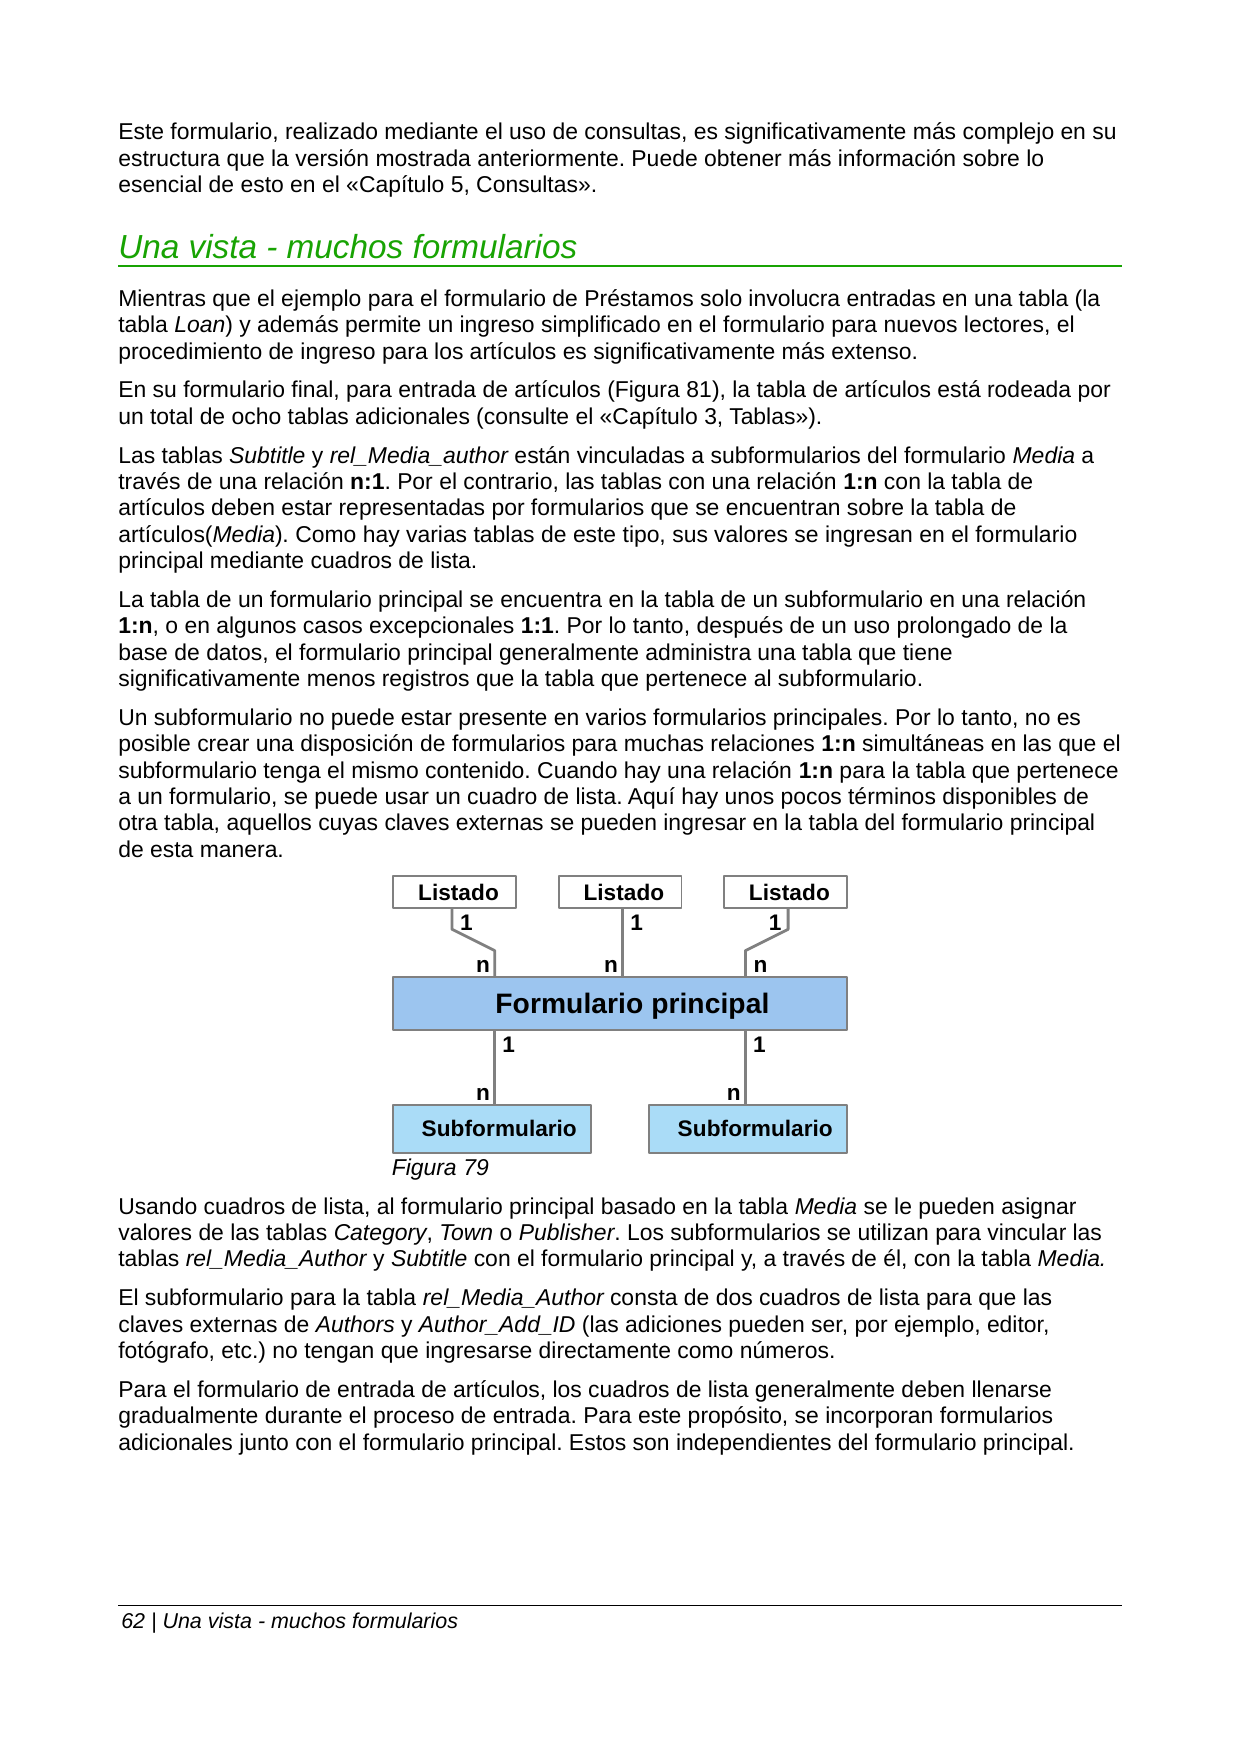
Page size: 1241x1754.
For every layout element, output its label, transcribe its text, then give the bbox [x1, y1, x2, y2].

text Mientras que el ejemplo para el formulario de Préstamos solo involucra entradas en una tabla (la tabla Loan) y además permite un ingreso simplificado en el formulario para nuevos lectores, el procedimiento de ingreso para los artículos es significativamente más extenso. [118, 285, 1122, 364]
text En su formulario final, para entrada de artículos (Figura 81), la tabla de artículos está rodeada por un total de ocho tablas adicionales (consulte el «Capítulo 3, Tablas»). [118, 376, 1122, 429]
text Un subformulario no puede estar presente en varios formularios principales. Por lo tanto, no es posible crear una disposición de formularios para muchas relaciones 1:n simultáneas en las que el subformulario tenga el mismo contenido. Cuando hay una relación 1:n para la tabla que pertenece a un formulario, se puede usar un cuadro de lista. Aquí hay unos pocos términos disponibles de otra tabla, aquellos cuyas claves externas se pueden ingresar en la tabla del formulario principal de esta manera. [118, 704, 1122, 862]
text Figura 79 [392, 1031, 848, 1181]
text Figura 79 [392, 909, 493, 976]
text Figura 79 [747, 1031, 848, 1104]
text Figura 79 [392, 1031, 493, 1104]
text El subformulario para la tabla rel_Media_Author consta de dos cuadros de lista para que las claves externas de Authors y Author_Add_ID (las adiciones pueden ser, por ejemplo, editor, fotógrafo, etc.) no tengan que ingresarse directamente como números. [118, 1284, 1122, 1363]
text Figura 79 [392, 874, 848, 976]
subtitle Una vista - muchos formularios [118, 227, 1122, 265]
text Usando cuadros de lista, al formulario principal basado en la tabla Media se le pueden asignar valores de las tablas Category, Town o Publisher. Los subformularios se utilizan para vincular las tablas rel_Media_Author y Subtitle con el formulario principal y, a través de él, con la tabla Media. [118, 1193, 1122, 1272]
text Este formulario, realizado mediante el uso de consultas, es significativamente más complejo en su estructura que la versión mostrada anteriormente. Puede obtener más información sobre lo esencial de esto en el «Capítulo 5, Consultas». [118, 118, 1122, 197]
text Figura 79 [747, 909, 848, 976]
text Las tablas Subtitle y rel_Media_author están vinculadas a subformularios del formulario Media a través de una relación n:1. Por el contrario, las tablas con una relación 1:n con la tabla de artículos deben estar representadas por formularios que se encuentran sobre la tabla de artículos(Media). Como hay varias tablas de este tipo, sus valores se ingresan en el formulario principal mediante cuadros de lista. [118, 442, 1122, 573]
text La tabla de un formulario principal se encuentra en la tabla de un subformulario en una relación 1:n, o en algunos casos excepcionales 1:1. Por lo tanto, después de un uso prolongado de la base de datos, el formulario principal generalmente administra una tabla que tiene significativamente menos registros que la tabla que pertenece al subformulario. [118, 586, 1122, 691]
text Para el formulario de entrada de artículos, los cuadros de lista generalmente deben llenarse gradualmente durante el proceso de entrada. Para este propósito, se incorporan formularios adicionales junto con el formulario principal. Estos son independientes del formulario principal. [118, 1376, 1122, 1455]
